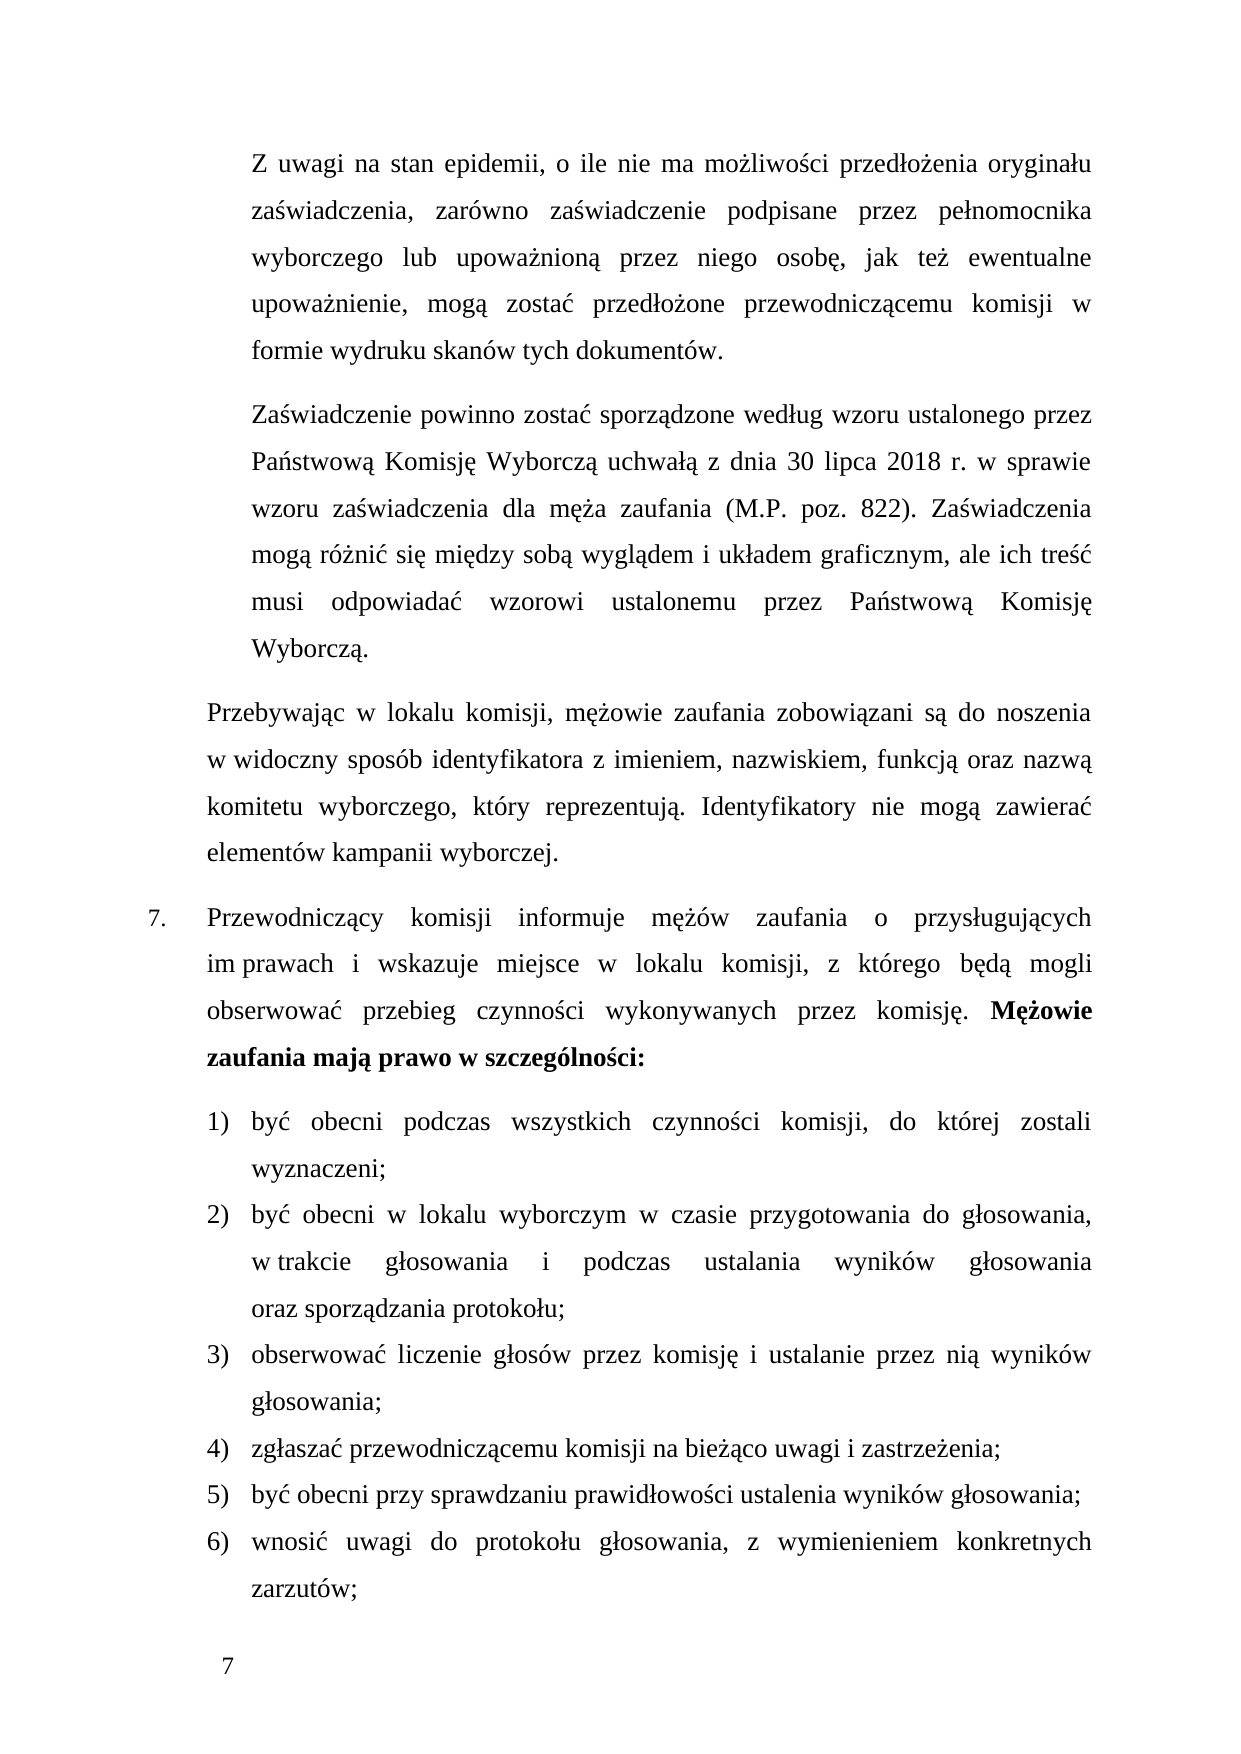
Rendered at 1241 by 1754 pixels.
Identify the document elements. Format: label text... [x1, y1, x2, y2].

text Przebywając w lokalu komisji, mężowie zaufania zobowiązani są do noszenia w widoczny sposób identyfikatora z imieniem, nazwiskiem, funkcją oraz nazwą komitetu wyborczego, który reprezentują. Identyfikatory nie mogą zawierać elementów kampanii wyborczej. [207, 696, 1093, 867]
list być obecni w lokalu wyborczym w czasie przygotowania do głosowania, w trakcie głosowania i podczas ustalania wyników głosowania oraz sporządzania protokołu; [207, 1198, 1093, 1323]
list Przewodniczący komisji informuje mężów zaufania o przysługujących im prawach i wskazuje miejsce w lokalu komisji, z którego będą mogli obserwować przebieg czynności wykonywanych przez komisję. Mężowie zaufania mają prawo w szczególności: [148, 901, 1093, 1072]
list być obecni przy sprawdzaniu prawidłowości ustalenia wyników głosowania; [207, 1478, 1093, 1509]
text Z uwagi na stan epidemii, o ile nie ma możliwości przedłożenia oryginału zaświadczenia, zarówno zaświadczenie podpisane przez pełnomocnika wyborczego lub upoważnioną przez niego osobę, jak też ewentualne upoważnienie, mogą zostać przedłożone przewodniczącemu komisji w formie wydruku skanów tych dokumentów. [251, 148, 1093, 365]
list być obecni podczas wszystkich czynności komisji, do której zostali wyznaczeni; [207, 1105, 1093, 1183]
text Zaświadczenie powinno zostać sporządzone według wzoru ustalonego przez Państwową Komisję Wyborczą uchwałą z dnia 30 lipca 2018 r. w sprawie wzoru zaświadczenia dla męża zaufania (M.P. poz. 822). Zaświadczenia mogą różnić się między sobą wyglądem i układem graficznym, ale ich treść musi odpowiadać wzorowi ustalonemu przez Państwową Komisję Wyborczą. [251, 399, 1093, 663]
list obserwować liczenie głosów przez komisję i ustalanie przez nią wyników głosowania; [207, 1338, 1093, 1416]
list wnosić uwagi do protokołu głosowania, z wymienieniem konkretnych zarzutów; [207, 1525, 1093, 1603]
list zgłaszać przewodniczącemu komisji na bieżąco uwagi i zastrzeżenia; [207, 1432, 1093, 1463]
